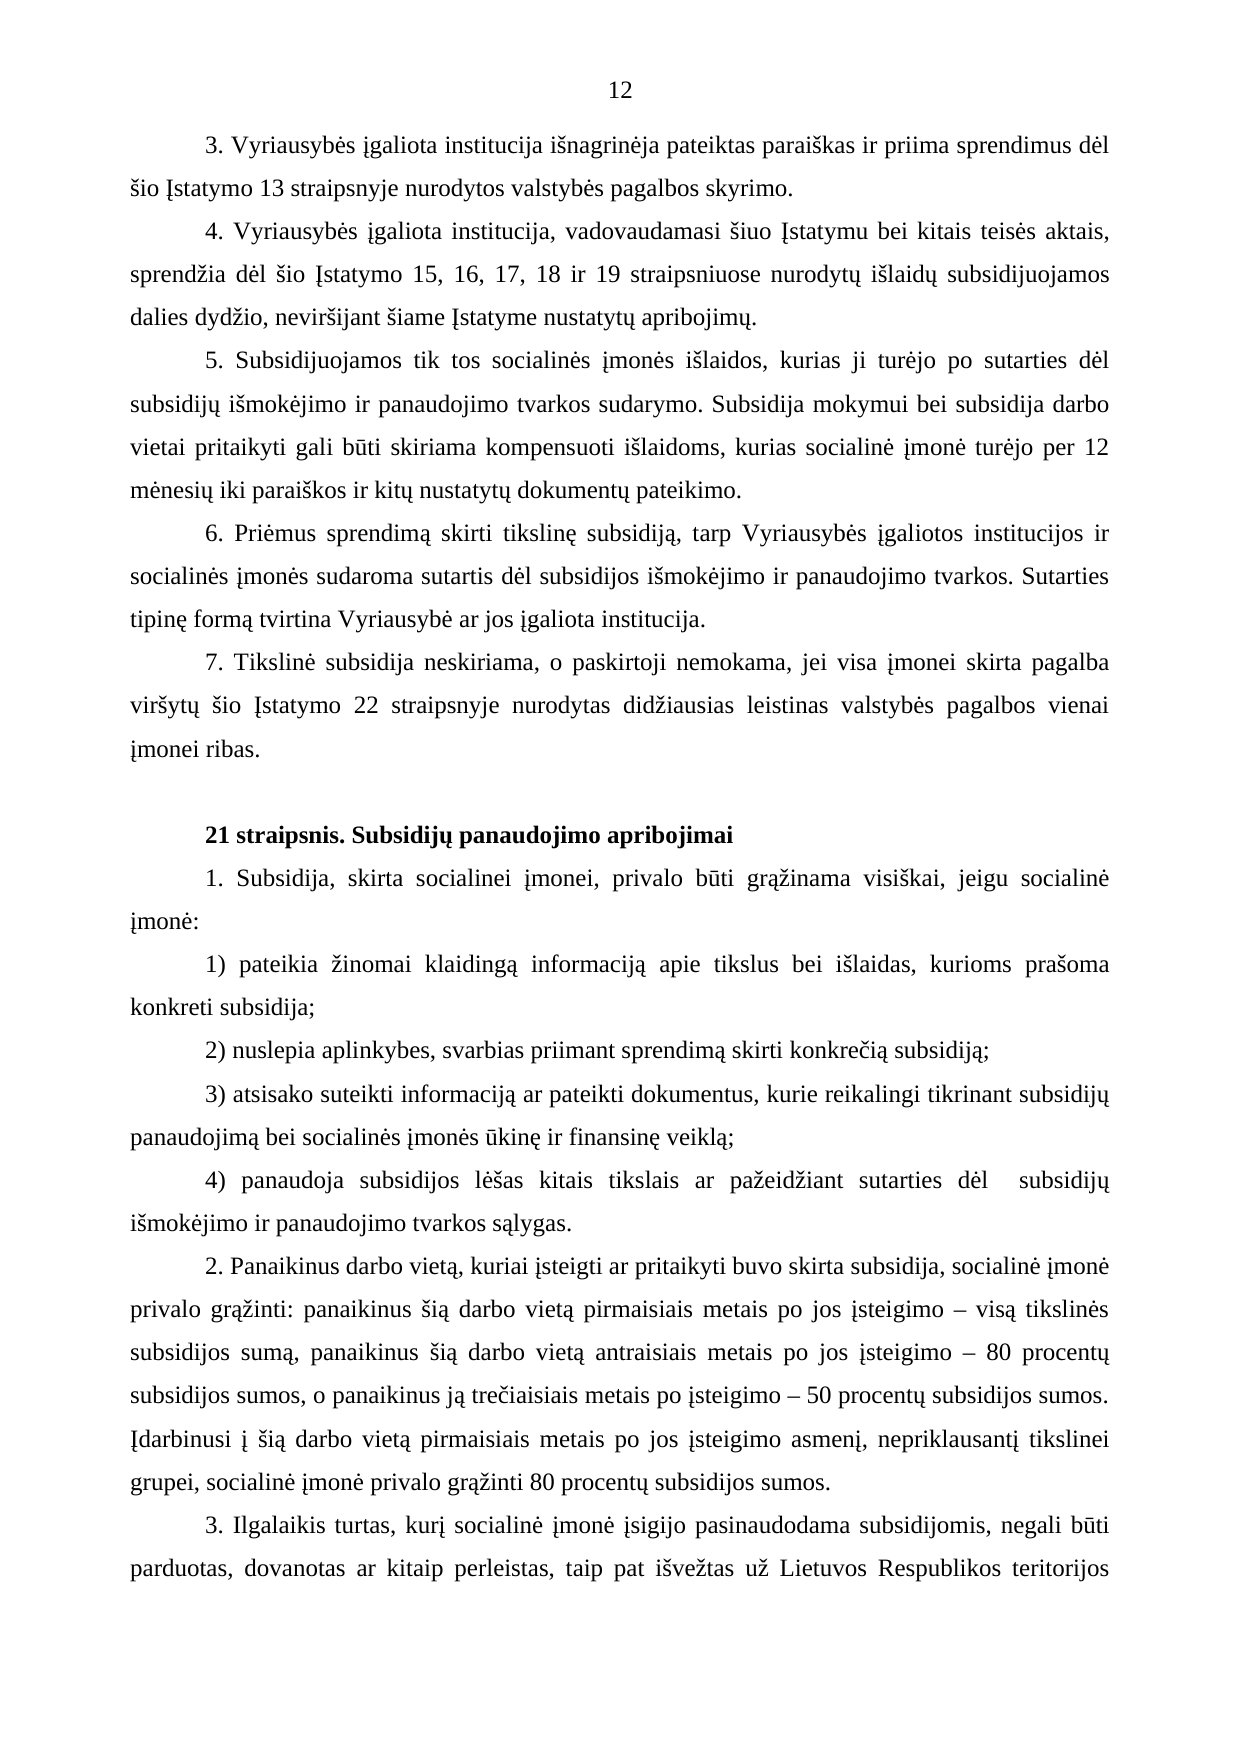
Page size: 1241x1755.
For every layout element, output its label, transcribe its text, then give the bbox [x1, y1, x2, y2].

text 6. Priėmus sprendimą skirti tikslinę subsidiją, tarp Vyriausybės įgaliotos institucijos ir socialinės įmonės sudaroma sutartis dėl subsidijos išmokėjimo ir panaudojimo tvarkos. Sutarties tipinę formą tvirtina Vyriausybė ar jos įgaliota institucija. [130, 518, 1110, 633]
text 3. Vyriausybės įgaliota institucija išnagrinėja pateiktas paraiškas ir priima sprendimus dėl šio Įstatymo 13 straipsnyje nurodytos valstybės pagalbos skyrimo. [130, 130, 1110, 202]
text 4) panaudoja subsidijos lėšas kitais tikslais ar pažeidžiant sutarties dėl subsidijų išmokėjimo ir panaudojimo tvarkos sąlygas. [130, 1165, 1110, 1237]
text 3. Ilgalaikis turtas, kurį socialinė įmonė įsigijo pasinaudodama subsidijomis, negali būti parduotas, dovanotas ar kitaip perleistas, taip pat išvežtas už Lietuvos Respublikos teritorijos [130, 1510, 1110, 1582]
text 5. Subsidijuojamos tik tos socialinės įmonės išlaidos, kurias ji turėjo po sutarties dėl subsidijų išmokėjimo ir panaudojimo tvarkos sudarymo. Subsidija mokymui bei subsidija darbo vietai pritaikyti gali būti skiriama kompensuoti išlaidoms, kurias socialinė įmonė turėjo per 12 mėnesių iki paraiškos ir kitų nustatytų dokumentų pateikimo. [130, 346, 1110, 504]
text 2) nuslepia aplinkybes, svarbias priimant sprendimą skirti konkrečią subsidiją; [130, 1036, 1110, 1064]
text 1) pateikia žinomai klaidingą informaciją apie tikslus bei išlaidas, kurioms prašoma konkreti subsidija; [130, 949, 1110, 1021]
text 2. Panaikinus darbo vietą, kuriai įsteigti ar pritaikyti buvo skirta subsidija, socialinė įmonė privalo grąžinti: panaikinus šią darbo vietą pirmaisiais metais po jos įsteigimo – visą tikslinės subsidijos sumą, panaikinus šią darbo vietą antraisiais metais po jos įsteigimo – 80 procentų subsidijos sumos, o panaikinus ją trečiaisiais metais po įsteigimo – 50 procentų subsidijos sumos. Įdarbinusi į šią darbo vietą pirmaisiais metais po jos įsteigimo asmenį, nepriklausantį tikslinei grupei, socialinė įmonė privalo grąžinti 80 procentų subsidijos sumos. [130, 1251, 1110, 1496]
text 21 straipsnis. Subsidijų panaudojimo apribojimai [130, 820, 1110, 849]
text 3) atsisako suteikti informaciją ar pateikti dokumentus, kurie reikalingi tikrinant subsidijų panaudojimą bei socialinės įmonės ūkinę ir finansinę veiklą; [130, 1079, 1110, 1151]
text 4. Vyriausybės įgaliota institucija, vadovaudamasi šiuo Įstatymu bei kitais teisės aktais, sprendžia dėl šio Įstatymo 15, 16, 17, 18 ir 19 straipsniuose nurodytų išlaidų subsidijuojamos dalies dydžio, neviršijant šiame Įstatyme nustatytų apribojimų. [130, 216, 1110, 331]
text 1. Subsidija, skirta socialinei įmonei, privalo būti grąžinama visiškai, jeigu socialinė įmonė: [130, 863, 1110, 935]
text 7. Tikslinė subsidija neskiriama, o paskirtoji nemokama, jei visa įmonei skirta pagalba viršytų šio Įstatymo 22 straipsnyje nurodytas didžiausias leistinas valstybės pagalbos vienai įmonei ribas. [130, 647, 1110, 762]
